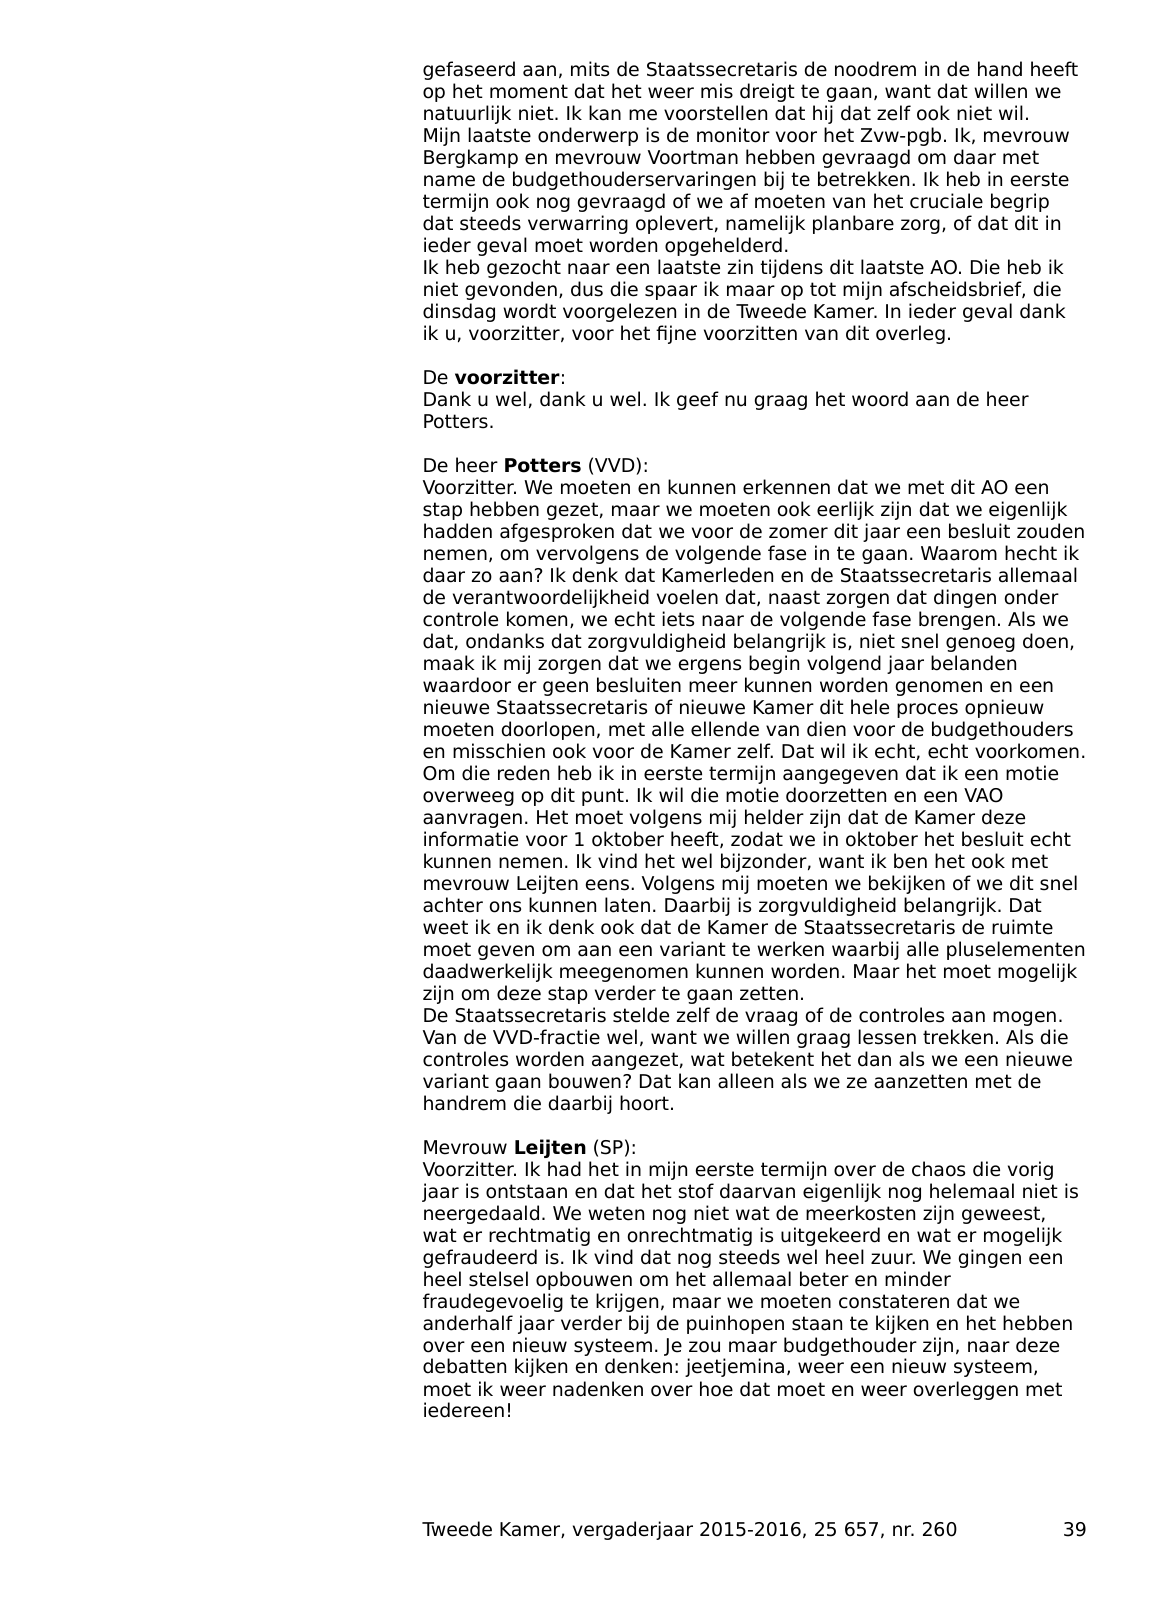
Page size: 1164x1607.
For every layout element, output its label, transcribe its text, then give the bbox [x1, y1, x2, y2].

text Voorzitter. Ik had het in mijn eerste termijn over de chaos die vorig jaar is ontstaan en dat het stof daarvan eigenlijk nog helemaal niet is neergedaald. We weten nog niet wat de meerkosten zijn geweest, wat er rechtmatig en onrechtmatig is uitgekeerd en wat er mogelijk gefraudeerd is. Ik vind dat nog steeds wel heel zuur. We gingen een heel stelsel opbouwen om het allemaal beter en minder fraudegevoelig te krijgen, maar we moeten constateren dat we anderhalf jaar verder bij de puinhopen staan te kijken en het hebben over een nieuw systeem. Je zou maar budgethouder zijn, naar deze debatten kijken en denken: jeetjemina, weer een nieuw systeem, moet ik weer nadenken over hoe dat moet en weer overleggen met iedereen! [422, 1159, 1087, 1422]
text De voorzitter: [422, 367, 1087, 389]
text Mijn laatste onderwerp is de monitor voor het Zvw-pgb. Ik, mevrouw Bergkamp en mevrouw Voortman hebben gevraagd om daar met name de budgethouderservaringen bij te betrekken. Ik heb in eerste termijn ook nog gevraagd of we af moeten van het cruciale begrip dat steeds verwarring oplevert, namelijk planbare zorg, of dat dit in ieder geval moet worden opgehelderd. [422, 125, 1087, 257]
text gefaseerd aan, mits de Staatssecretaris de noodrem in de hand heeft op het moment dat het weer mis dreigt te gaan, want dat willen we natuurlijk niet. Ik kan me voorstellen dat hij dat zelf ook niet wil. [422, 59, 1087, 125]
text Om die reden heb ik in eerste termijn aangegeven dat ik een motie overweeg op dit punt. Ik wil die motie doorzetten en een VAO aanvragen. Het moet volgens mij helder zijn dat de Kamer deze informatie voor 1 oktober heeft, zodat we in oktober het besluit echt kunnen nemen. Ik vind het wel bijzonder, want ik ben het ook met mevrouw Leijten eens. Volgens mij moeten we bekijken of we dit snel achter ons kunnen laten. Daarbij is zorgvuldigheid belangrijk. Dat weet ik en ik denk ook dat de Kamer de Staatssecretaris de ruimte moet geven om aan een variant te werken waarbij alle pluselementen daadwerkelijk meegenomen kunnen worden. Maar het moet mogelijk zijn om deze stap verder te gaan zetten. [422, 763, 1087, 1004]
text De heer Potters (VVD): [422, 455, 1087, 477]
text Voorzitter. We moeten en kunnen erkennen dat we met dit AO een stap hebben gezet, maar we moeten ook eerlijk zijn dat we eigenlijk hadden afgesproken dat we voor de zomer dit jaar een besluit zouden nemen, om vervolgens de volgende fase in te gaan. Waarom hecht ik daar zo aan? Ik denk dat Kamerleden en de Staatssecretaris allemaal de verantwoordelijkheid voelen dat, naast zorgen dat dingen onder controle komen, we echt iets naar de volgende fase brengen. Als we dat, ondanks dat zorgvuldigheid belangrijk is, niet snel genoeg doen, maak ik mij zorgen dat we ergens begin volgend jaar belanden waardoor er geen besluiten meer kunnen worden genomen en een nieuwe Staatssecretaris of nieuwe Kamer dit hele proces opnieuw moeten doorlopen, met alle ellende van dien voor de budgethouders en misschien ook voor de Kamer zelf. Dat wil ik echt, echt voorkomen. [422, 477, 1087, 763]
text Mevrouw Leijten (SP): [422, 1137, 1087, 1159]
text Ik heb gezocht naar een laatste zin tijdens dit laatste AO. Die heb ik niet gevonden, dus die spaar ik maar op tot mijn afscheidsbrief, die dinsdag wordt voorgelezen in de Tweede Kamer. In ieder geval dank ik u, voorzitter, voor het fijne voorzitten van dit overleg. [422, 257, 1087, 345]
text De Staatssecretaris stelde zelf de vraag of de controles aan mogen. Van de VVD-fractie wel, want we willen graag lessen trekken. Als die controles worden aangezet, wat betekent het dan als we een nieuwe variant gaan bouwen? Dat kan alleen als we ze aanzetten met de handrem die daarbij hoort. [422, 1004, 1087, 1114]
text Dank u wel, dank u wel. Ik geef nu graag het woord aan de heer Potters. [422, 389, 1087, 433]
